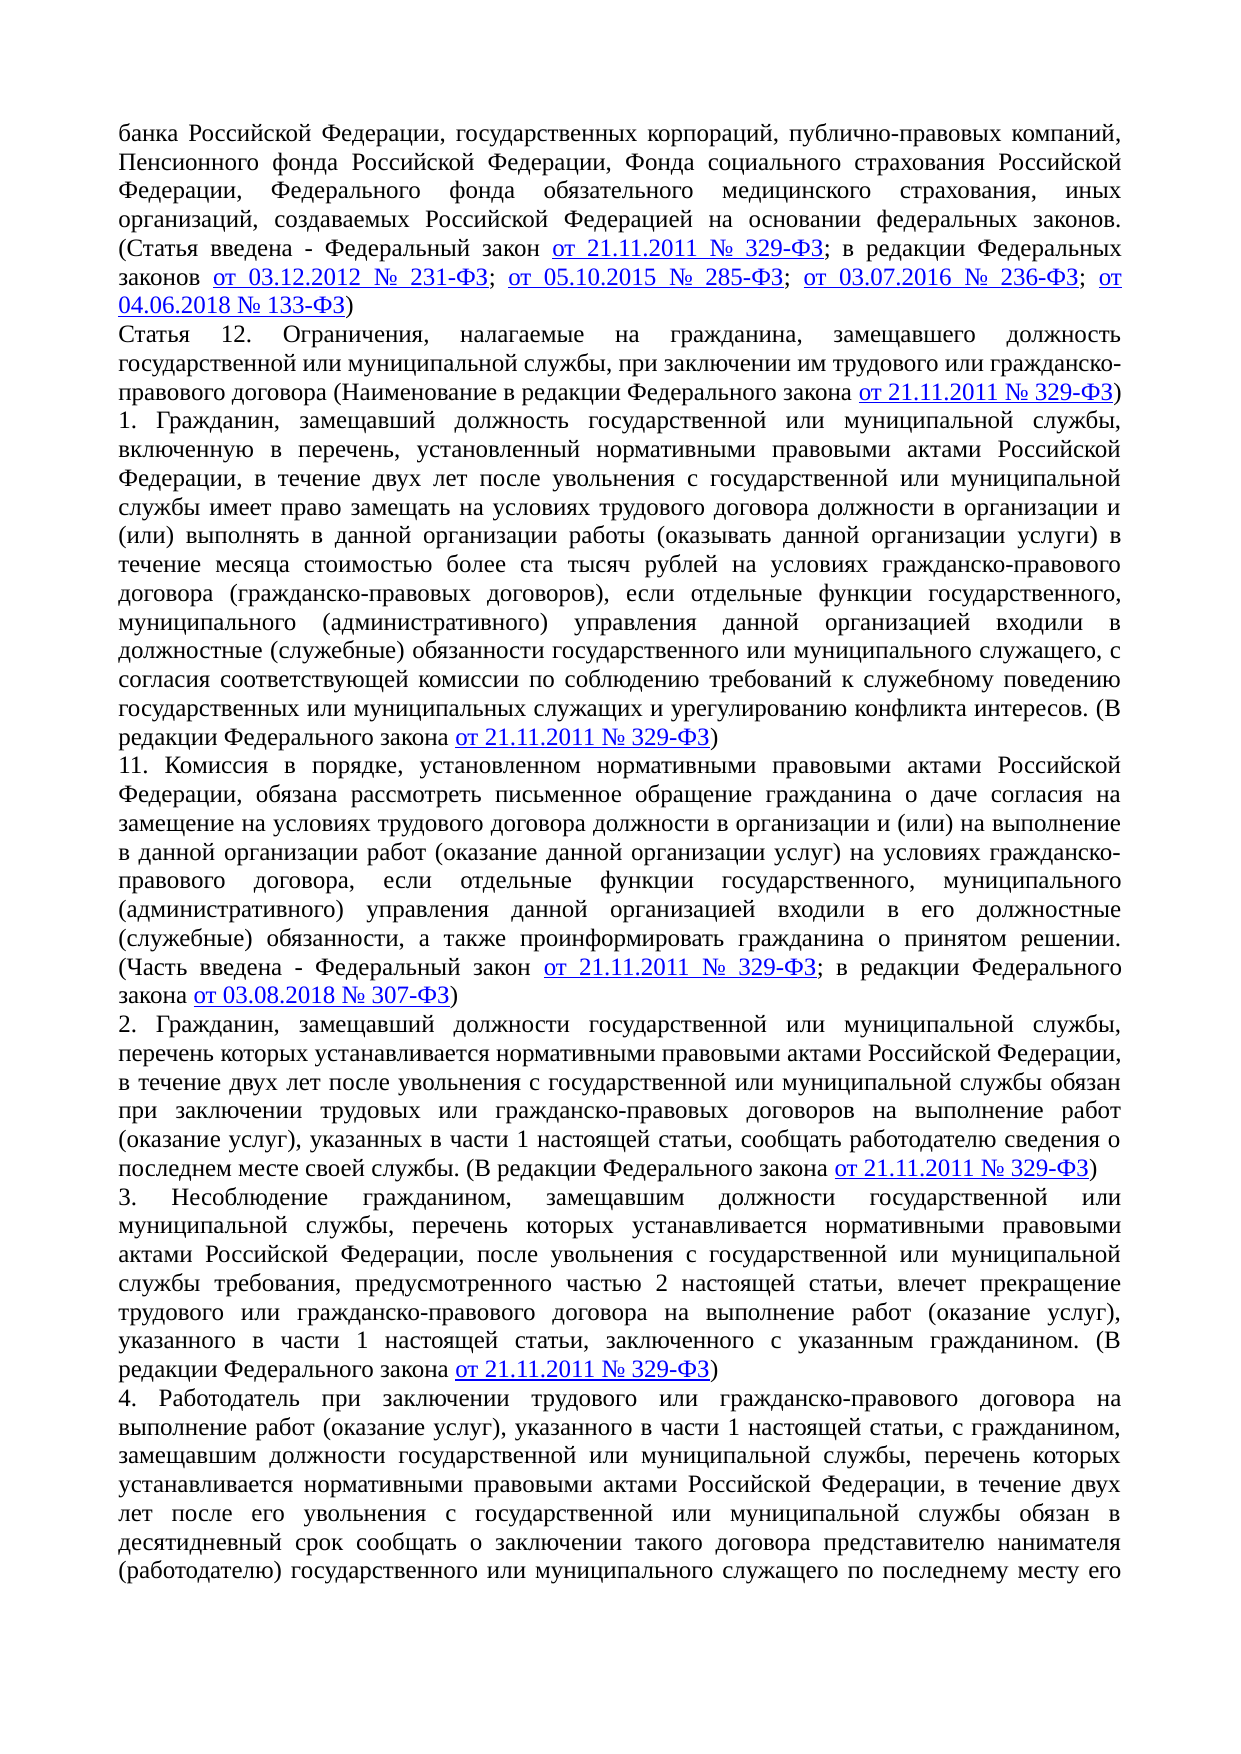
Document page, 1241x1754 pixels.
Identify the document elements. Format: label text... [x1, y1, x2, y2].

text Статья 12. Ограничения, налагаемые на гражданина, замещавшего должность государственной или муниципальной службы, при заключении им трудового или гражданско-правового договора (Наименование в редакции Федерального закона от 21.11.2011 № 329-ФЗ) [118, 319, 1122, 406]
text банка Российской Федерации, государственных корпораций, публично-правовых компаний, Пенсионного фонда Российской Федерации, Фонда социального страхования Российской Федерации, Федерального фонда обязательного медицинского страхования, иных организаций, создаваемых Российской Федерацией на основании федеральных законов. (Статья введена - Федеральный закон от 21.11.2011 № 329-ФЗ; в редакции Федеральных законов от 03.12.2012 № 231-ФЗ; от 05.10.2015 № 285-ФЗ; от 03.07.2016 № 236-ФЗ; от 04.06.2018 № 133-ФЗ) [118, 118, 1122, 319]
text 4. Работодатель при заключении трудового или гражданско-правового договора на выполнение работ (оказание услуг), указанного в части 1 настоящей статьи, с гражданином, замещавшим должности государственной или муниципальной службы, перечень которых устанавливается нормативными правовыми актами Российской Федерации, в течение двух лет после его увольнения с государственной или муниципальной службы обязан в десятидневный срок сообщать о заключении такого договора представителю нанимателя (работодателю) государственного или муниципального служащего по последнему месту его [118, 1383, 1122, 1584]
text 1. Гражданин, замещавший должность государственной или муниципальной службы, включенную в перечень, установленный нормативными правовыми актами Российской Федерации, в течение двух лет после увольнения с государственной или муниципальной службы имеет право замещать на условиях трудового договора должности в организации и (или) выполнять в данной организации работы (оказывать данной организации услуги) в течение месяца стоимостью более ста тысяч рублей на условиях гражданско-правового договора (гражданско-правовых договоров), если отдельные функции государственного, муниципального (административного) управления данной организацией входили в должностные (служебные) обязанности государственного или муниципального служащего, с согласия соответствующей комиссии по соблюдению требований к служебному поведению государственных или муниципальных служащих и урегулированию конфликта интересов. (В редакции Федерального закона от 21.11.2011 № 329-ФЗ) [118, 406, 1122, 751]
text 2. Гражданин, замещавший должности государственной или муниципальной службы, перечень которых устанавливается нормативными правовыми актами Российской Федерации, в течение двух лет после увольнения с государственной или муниципальной службы обязан при заключении трудовых или гражданско-правовых договоров на выполнение работ (оказание услуг), указанных в части 1 настоящей статьи, сообщать работодателю сведения о последнем месте своей службы. (В редакции Федерального закона от 21.11.2011 № 329-ФЗ) [118, 1009, 1122, 1182]
text 3. Несоблюдение гражданином, замещавшим должности государственной или муниципальной службы, перечень которых устанавливается нормативными правовыми актами Российской Федерации, после увольнения с государственной или муниципальной службы требования, предусмотренного частью 2 настоящей статьи, влечет прекращение трудового или гражданско-правового договора на выполнение работ (оказание услуг), указанного в части 1 настоящей статьи, заключенного с указанным гражданином. (В редакции Федерального закона от 21.11.2011 № 329-ФЗ) [118, 1182, 1122, 1383]
text 11. Комиссия в порядке, установленном нормативными правовыми актами Российской Федерации, обязана рассмотреть письменное обращение гражданина о даче согласия на замещение на условиях трудового договора должности в организации и (или) на выполнение в данной организации работ (оказание данной организации услуг) на условиях гражданско-правового договора, если отдельные функции государственного, муниципального (административного) управления данной организацией входили в его должностные (служебные) обязанности, а также проинформировать гражданина о принятом решении. (Часть введена - Федеральный закон от 21.11.2011 № 329-ФЗ; в редакции Федерального закона от 03.08.2018 № 307-ФЗ) [118, 751, 1122, 1009]
